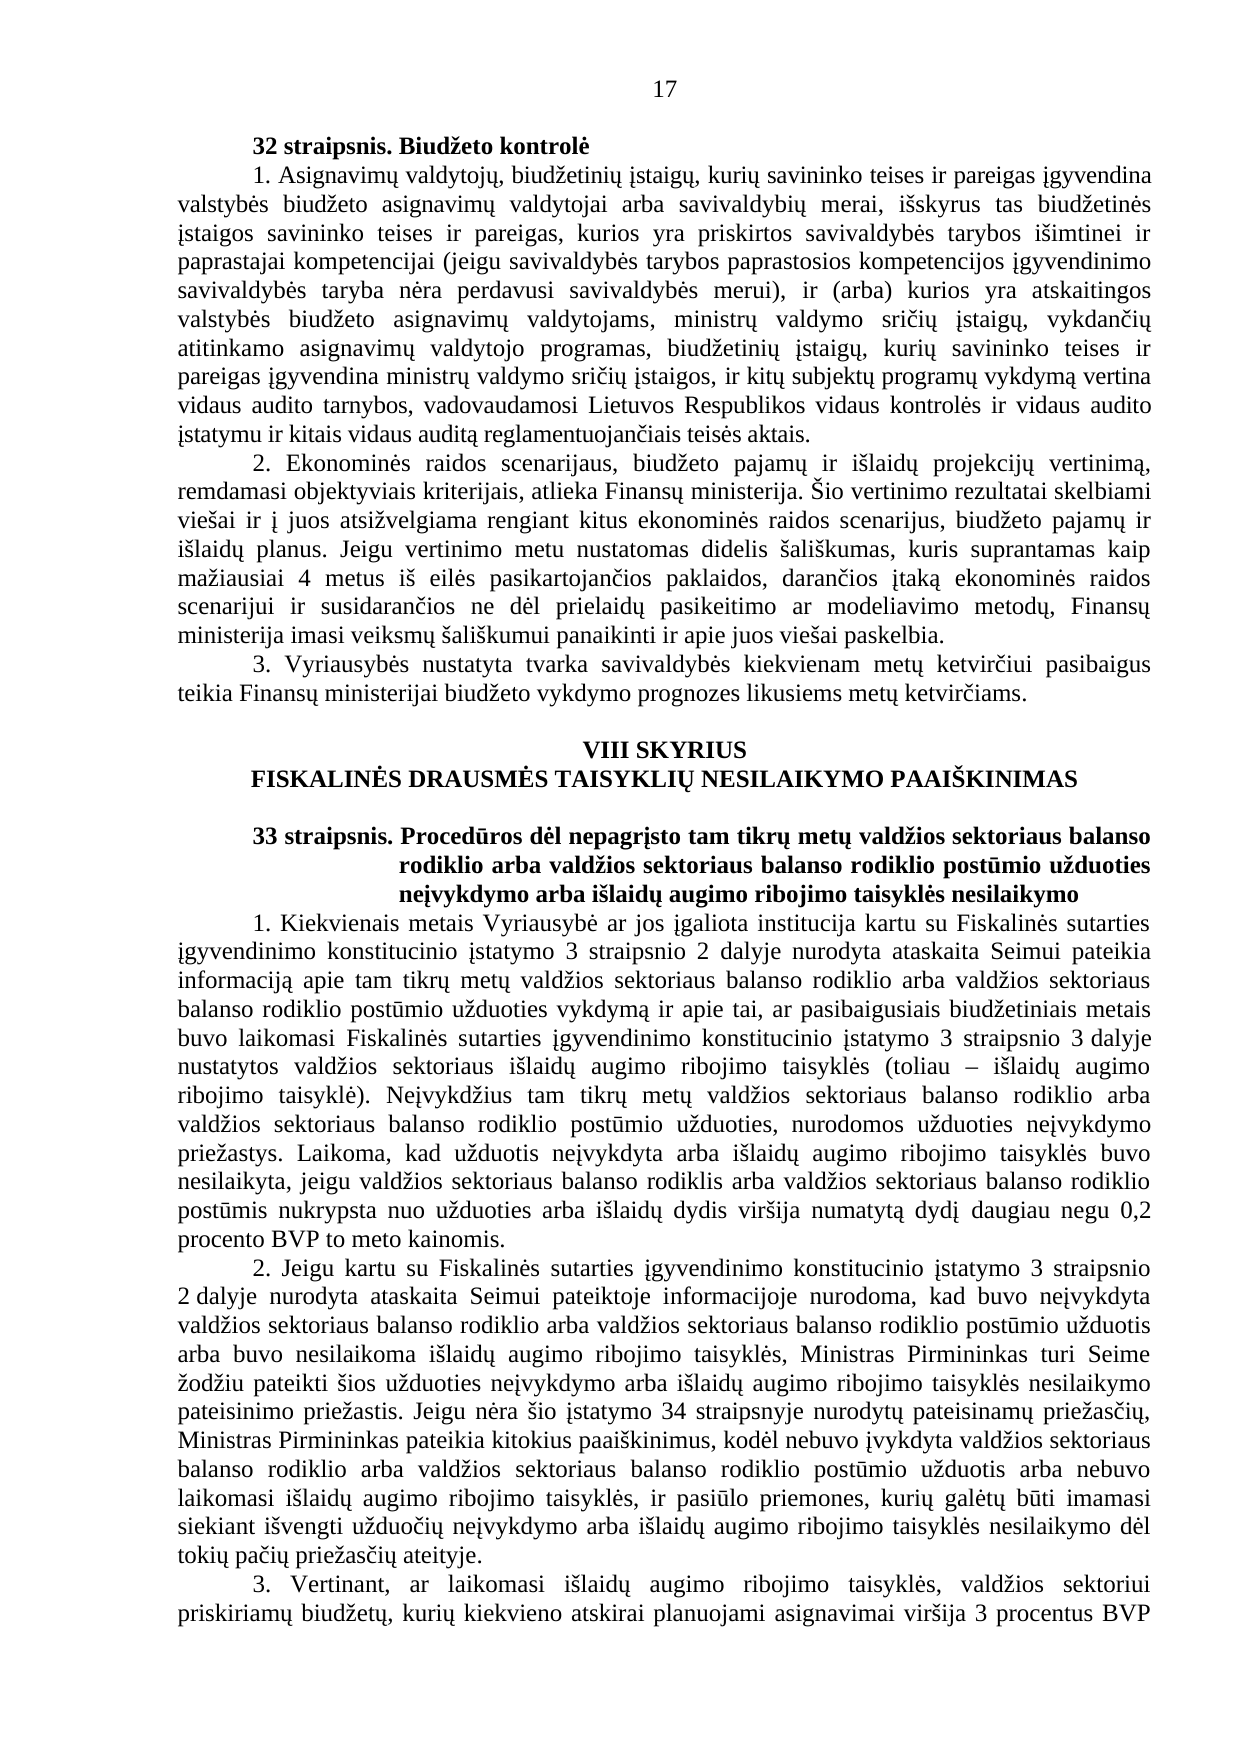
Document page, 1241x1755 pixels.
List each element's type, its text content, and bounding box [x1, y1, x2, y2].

text 1. Kiekvienais metais Vyriausybė ar jos įgaliota institucija kartu su Fiskalinės sutarties įgyvendinimo konstitucinio įstatymo 3 straipsnio 2 dalyje nurodyta ataskaita Seimui pateikia informaciją apie tam tikrų metų valdžios sektoriaus balanso rodiklio arba valdžios sektoriaus balanso rodiklio postūmio užduoties vykdymą ir apie tai, ar pasibaigusiais biudžetiniais metais buvo laikomasi Fiskalinės sutarties įgyvendinimo konstitucinio įstatymo 3 straipsnio 3 dalyje nustatytos valdžios sektoriaus išlaidų augimo ribojimo taisyklės (toliau – išlaidų augimo ribojimo taisyklė). Neįvykdžius tam tikrų metų valdžios sektoriaus balanso rodiklio arba valdžios sektoriaus balanso rodiklio postūmio užduoties, nurodomos užduoties neįvykdymo priežastys. Laikoma, kad užduotis neįvykdyta arba išlaidų augimo ribojimo taisyklės buvo nesilaikyta, jeigu valdžios sektoriaus balanso rodiklis arba valdžios sektoriaus balanso rodiklio postūmis nukrypsta nuo užduoties arba išlaidų dydis viršija numatytą dydį daugiau negu 0,2 procento BVP to meto kainomis. [177, 908, 1152, 1253]
text FISKALINĖS DRAUSMĖS TAISYKLIŲ NESILAIKYMO PAAIŠKINIMAS [177, 764, 1152, 793]
text 33 straipsnis. Procedūros dėl nepagrįsto tam tikrų metų valdžios sektoriaus balanso rodiklio arba valdžios sektoriaus balanso rodiklio postūmio užduoties neįvykdymo arba išlaidų augimo ribojimo taisyklės nesilaikymo [252, 821, 1152, 908]
text 2. Jeigu kartu su Fiskalinės sutarties įgyvendinimo konstitucinio įstatymo 3 straipsnio 2 dalyje nurodyta ataskaita Seimui pateiktoje informacijoje nurodoma, kad buvo neįvykdyta valdžios sektoriaus balanso rodiklio arba valdžios sektoriaus balanso rodiklio postūmio užduotis arba buvo nesilaikoma išlaidų augimo ribojimo taisyklės, Ministras Pirmininkas turi Seime žodžiu pateikti šios užduoties neįvykdymo arba išlaidų augimo ribojimo taisyklės nesilaikymo pateisinimo priežastis. Jeigu nėra šio įstatymo 34 straipsnyje nurodytų pateisinamų priežasčių, Ministras Pirmininkas pateikia kitokius paaiškinimus, kodėl nebuvo įvykdyta valdžios sektoriaus balanso rodiklio arba valdžios sektoriaus balanso rodiklio postūmio užduotis arba nebuvo laikomasi išlaidų augimo ribojimo taisyklės, ir pasiūlo priemones, kurių galėtų būti imamasi siekiant išvengti užduočių neįvykdymo arba išlaidų augimo ribojimo taisyklės nesilaikymo dėl tokių pačių priežasčių ateityje. [177, 1253, 1152, 1569]
text 1. Asignavimų valdytojų, biudžetinių įstaigų, kurių savininko teises ir pareigas įgyvendina valstybės biudžeto asignavimų valdytojai arba savivaldybių merai, išskyrus tas biudžetinės įstaigos savininko teises ir pareigas, kurios yra priskirtos savivaldybės tarybos išimtinei ir paprastajai kompetencijai (jeigu savivaldybės tarybos paprastosios kompetencijos įgyvendinimo savivaldybės taryba nėra perdavusi savivaldybės merui), ir (arba) kurios yra atskaitingos valstybės biudžeto asignavimų valdytojams, ministrų valdymo sričių įstaigų, vykdančių atitinkamo asignavimų valdytojo programas, biudžetinių įstaigų, kurių savininko teises ir pareigas įgyvendina ministrų valdymo sričių įstaigos, ir kitų subjektų programų vykdymą vertina vidaus audito tarnybos, vadovaudamosi Lietuvos Respublikos vidaus kontrolės ir vidaus audito įstatymu ir kitais vidaus auditą reglamentuojančiais teisės aktais. [177, 160, 1152, 448]
text 32 straipsnis. Biudžeto kontrolė [177, 131, 1152, 160]
text 3. Vertinant, ar laikomasi išlaidų augimo ribojimo taisyklės, valdžios sektoriui priskiriamų biudžetų, kurių kiekvieno atskirai planuojami asignavimai viršija 3 procentus BVP [177, 1569, 1152, 1626]
text 2. Ekonominės raidos scenarijaus, biudžeto pajamų ir išlaidų projekcijų vertinimą, remdamasi objektyviais kriterijais, atlieka Finansų ministerija. Šio vertinimo rezultatai skelbiami viešai ir į juos atsižvelgiama rengiant kitus ekonominės raidos scenarijus, biudžeto pajamų ir išlaidų planus. Jeigu vertinimo metu nustatomas didelis šališkumas, kuris suprantamas kaip mažiausiai 4 metus iš eilės pasikartojančios paklaidos, darančios įtaką ekonominės raidos scenarijui ir susidarančios ne dėl prielaidų pasikeitimo ar modeliavimo metodų, Finansų ministerija imasi veiksmų šališkumui panaikinti ir apie juos viešai paskelbia. [177, 448, 1152, 649]
text VIII SKYRIUS [177, 735, 1152, 764]
text 3. Vyriausybės nustatyta tvarka savivaldybės kiekvienam metų ketvirčiui pasibaigus teikia Finansų ministerijai biudžeto vykdymo prognozes likusiems metų ketvirčiams. [177, 649, 1152, 706]
